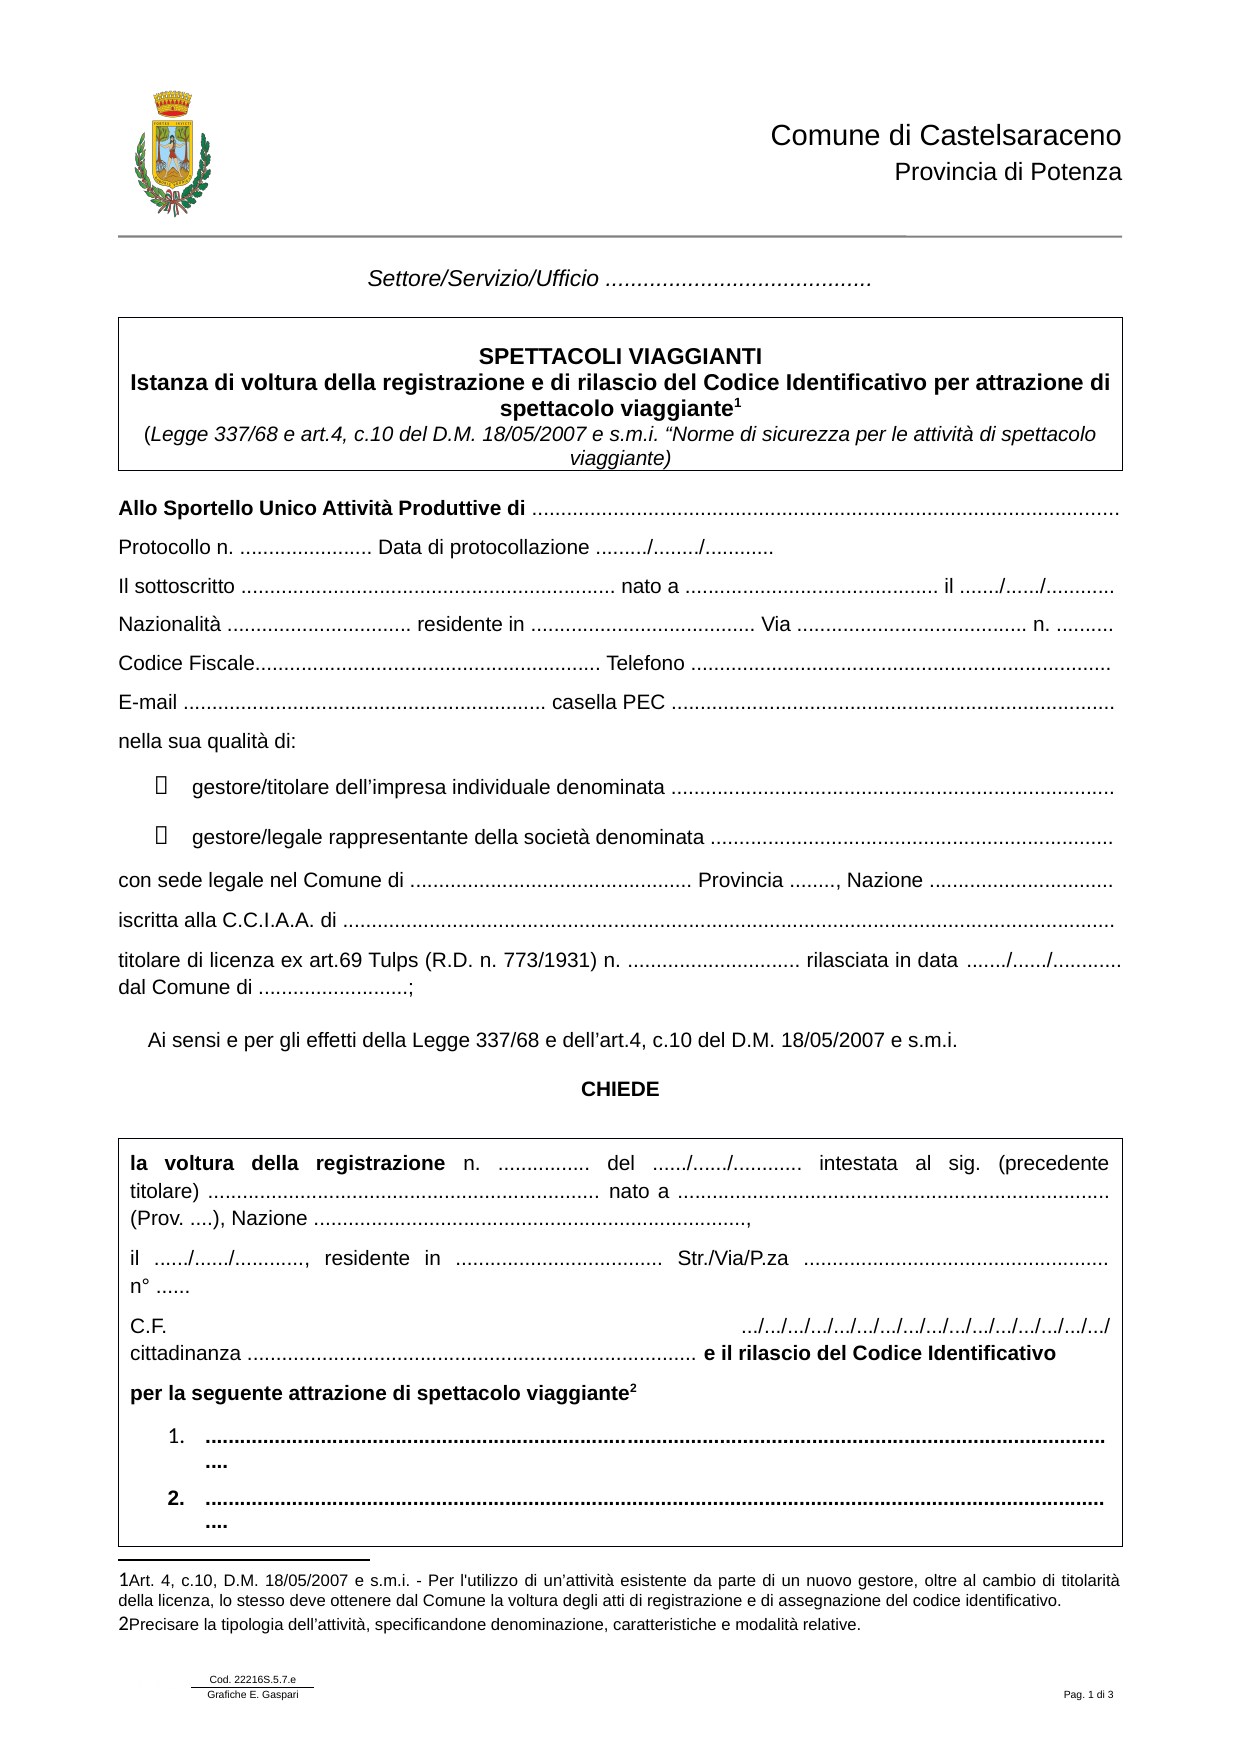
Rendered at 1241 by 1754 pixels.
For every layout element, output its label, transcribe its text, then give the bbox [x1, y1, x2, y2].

text Nazionalità ................................ residente in ....................................... Via ........................................ n. .......... [118, 612, 1122, 636]
text iscritta alla C.C.I.A.A. di ...................................................................................................................................... [118, 907, 1122, 931]
text nella sua qualità di: [118, 729, 1122, 753]
text con sede legale nel Comune di ................................................. Provincia ........, Nazione ................................ [118, 867, 1122, 891]
subtitle CHIEDE [118, 1076, 1122, 1100]
text Codice Fiscale............................................................ Telefono ......................................................................... [118, 651, 1122, 675]
text  gestore/titolare dell’impresa individuale denominata ............................................................................. [153, 768, 1122, 802]
table_header SPETTACOLI VIAGGIANTI Istanza di voltura della registrazione e di rilascio del Codice Identificativo per attrazione di spettacolo viaggiante (Legge 337/68 e art.4, c.10 del D.M. 18/05/2007 e s.m.i. “Norme di sicurezza per le attività di spettacolo viaggiante) [119, 318, 1122, 470]
text  gestore/legale rappresentante della società denominata ...................................................................... [153, 818, 1122, 852]
text titolare di licenza ex art.69 Tulps (R.D. n. 773/1931) n. .............................. rilasciata in data ......./....../............ dal Comune di ..........................; [118, 947, 1122, 999]
text Ai sensi e per gli effetti della Legge 337/68 e dell’art.4, c.10 del D.M. 18/05/2007 e s.m.i. [118, 1027, 1122, 1051]
text Settore/Servizio/Ufficio .......................................... [118, 265, 1122, 291]
text Provincia di Potenza [224, 157, 1122, 185]
text Comune di Castelsaraceno [224, 118, 1122, 152]
text E-mail ............................................................... casella PEC ............................................................................. [118, 690, 1122, 714]
text Il sottoscritto ................................................................. nato a ............................................ il ......./....../............ [118, 573, 1122, 597]
picture [122, 87, 224, 219]
text Protocollo n. ....................... Data di protocollazione ........./......../............ [118, 534, 1122, 558]
table_header la voltura della registrazione n. ................ del ....../....../............ intestata al sig. (precedente titolare) .................................................................... nato a ........................................................................... (Prov. ....), Nazione ..........................................................................., il ....../....../............, residente in .................................... Str./Via/P.za ..................................................... n° ...... C.F. .../.../.../.../.../.../.../.../.../.../.../.../.../.../.../.../ cittadinanza .............................................................................. e il rilascio del Codice Identificativo per la seguente attrazione di spettacolo viaggiante ................................................................................................................................................................ ................................................................................................................................................................ ................................................................................................................................................................ ................................................................................................................................................................ ............................................................................................................................................................... [119, 1139, 1122, 1546]
text Allo Sportello Unico Attività Produttive di [118, 496, 1122, 520]
